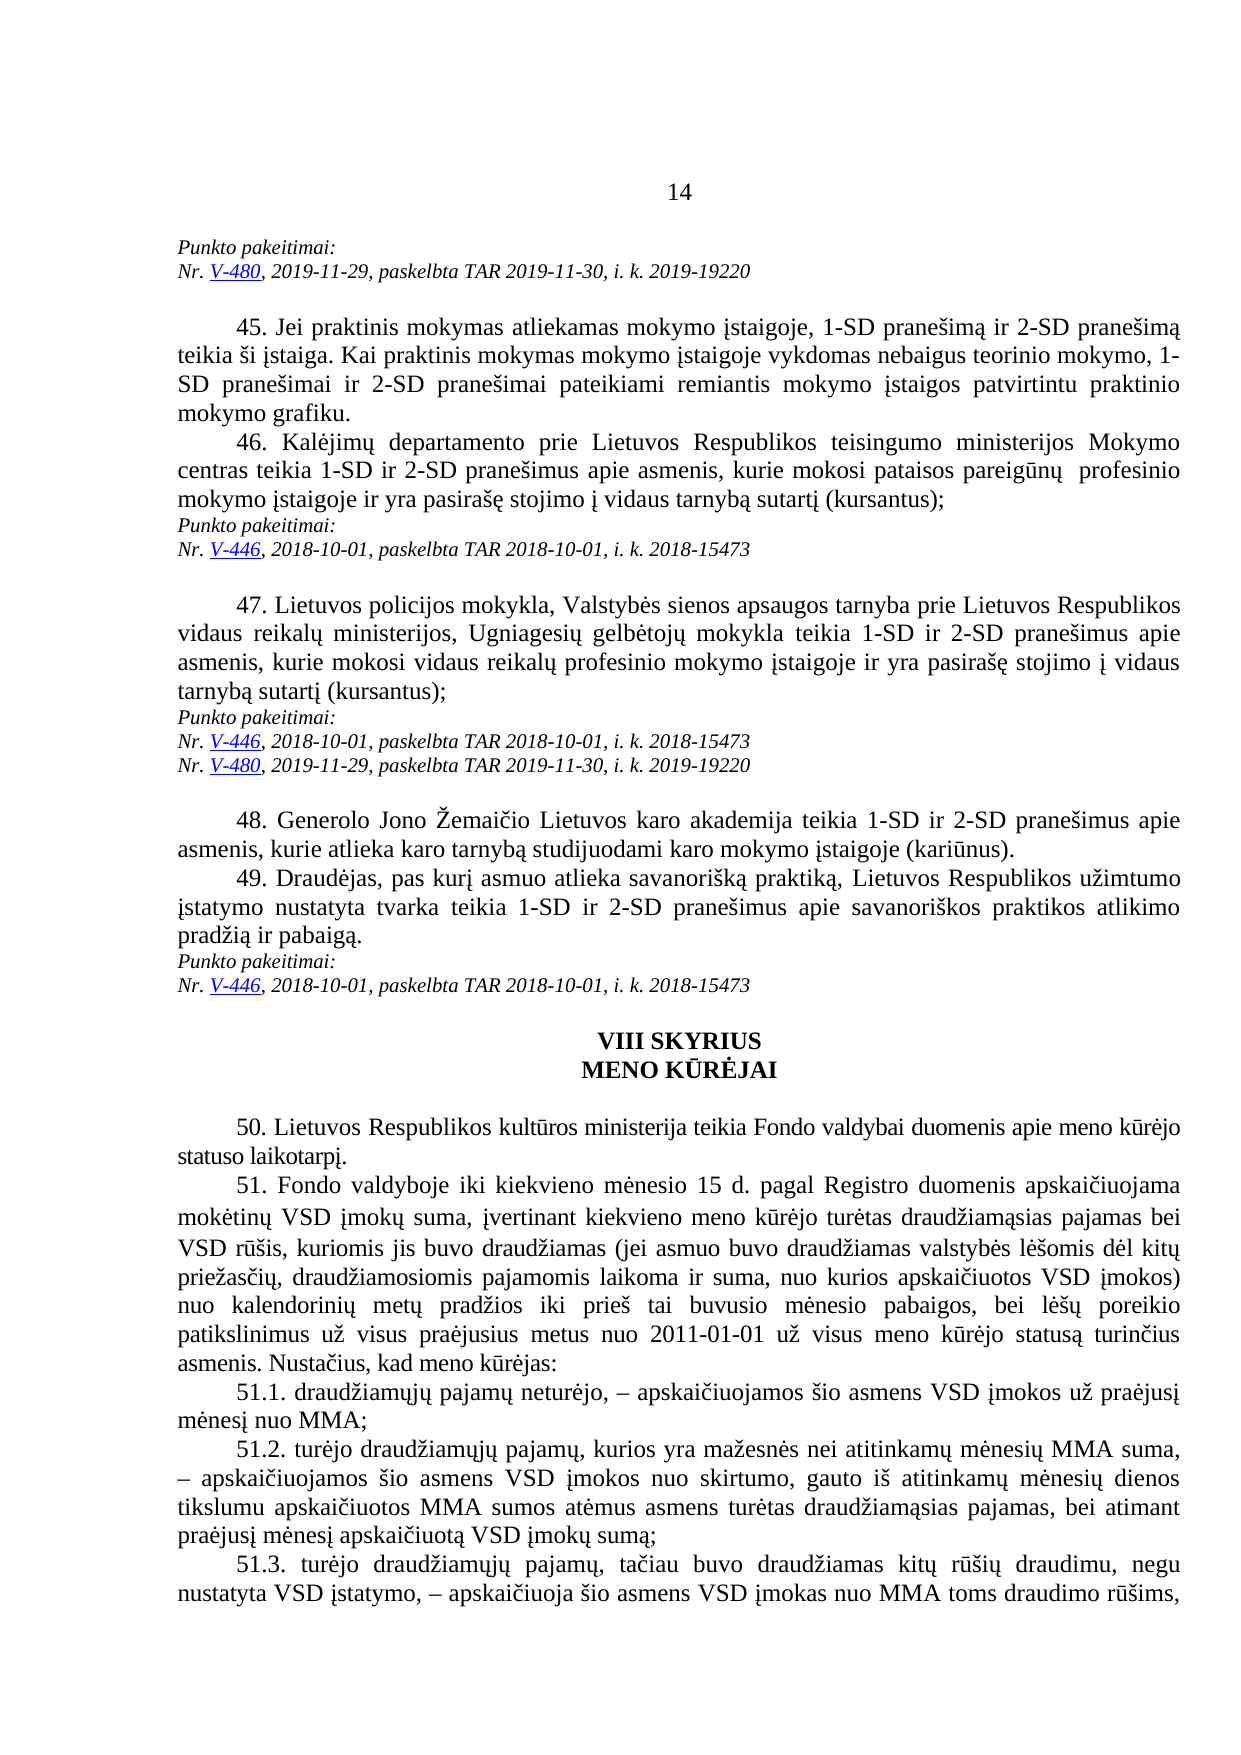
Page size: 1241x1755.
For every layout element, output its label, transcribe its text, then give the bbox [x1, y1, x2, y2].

text Punkto pakeitimai: [177, 235, 1181, 259]
text 51.2. turėjo draudžiamųjų pajamų, kurios yra mažesnės nei atitinkamų mėnesių MMA suma, – apskaičiuojamos šio asmens VSD įmokos nuo skirtumo, gauto iš atitinkamų mėnesių dienos tikslumu apskaičiuotos MMA sumos atėmus asmens turėtas draudžiamąsias pajamas, bei atimant praėjusį mėnesį apskaičiuotą VSD įmokų sumą; [177, 1434, 1181, 1549]
text Nr. V-480, 2019-11-29, paskelbta TAR 2019-11-30, i. k. 2019-19220 [177, 259, 1181, 283]
text 51.1. draudžiamųjų pajamų neturėjo, – apskaičiuojamos šio asmens VSD įmokos už praėjusį mėnesį nuo MMA; [177, 1377, 1181, 1434]
text MENO KŪRĖJAI [177, 1055, 1181, 1084]
text Nr. V-446, 2018-10-01, paskelbta TAR 2018-10-01, i. k. 2018-15473 [177, 729, 1181, 753]
text 51. Fondo valdyboje iki kiekvieno mėnesio 15 d. pagal Registro duomenis apskaičiuojama mokėtinų VSD įmokų suma, įvertinant kiekvieno meno kūrėjo turėtas draudžiamąsias pajamas bei VSD rūšis, kuriomis jis buvo draudžiamas (jei asmuo buvo draudžiamas valstybės lėšomis dėl kitų priežasčių, draudžiamosiomis pajamomis laikoma ir suma, nuo kurios apskaičiuotos VSD įmokos) nuo kalendorinių metų pradžios iki prieš tai buvusio mėnesio pabaigos, bei lėšų poreikio patikslinimus už visus praėjusius metus nuo 2011-01-01 už visus meno kūrėjo statusą turinčius asmenis. Nustačius, kad meno kūrėjas: [177, 1170, 1181, 1377]
text VIII SKYRIUS [177, 1026, 1181, 1055]
text 47. Lietuvos policijos mokykla, Valstybės sienos apsaugos tarnyba prie Lietuvos Respublikos vidaus reikalų ministerijos, Ugniagesių gelbėtojų mokykla teikia 1-SD ir 2-SD pranešimus apie asmenis, kurie mokosi vidaus reikalų profesinio mokymo įstaigoje ir yra pasirašę stojimo į vidaus tarnybą sutartį (kursantus); [177, 590, 1181, 705]
text 49. Draudėjas, pas kurį asmuo atlieka savanorišką praktiką, Lietuvos Respublikos užimtumo įstatymo nustatyta tvarka teikia 1-SD ir 2-SD pranešimus apie savanoriškos praktikos atlikimo pradžią ir pabaigą. [177, 863, 1181, 949]
text Punkto pakeitimai: [177, 513, 1181, 537]
text 50. Lietuvos Respublikos kultūros ministerija teikia Fondo valdybai duomenis apie meno kūrėjo statuso laikotarpį. [177, 1112, 1181, 1170]
text Nr. V-446, 2018-10-01, paskelbta TAR 2018-10-01, i. k. 2018-15473 [177, 537, 1181, 561]
text 46. Kalėjimų departamento prie Lietuvos Respublikos teisingumo ministerijos Mokymo centras teikia 1-SD ir 2-SD pranešimus apie asmenis, kurie mokosi pataisos pareigūnų profesinio mokymo įstaigoje ir yra pasirašę stojimo į vidaus tarnybą sutartį (kursantus); [177, 427, 1181, 513]
text 51.3. turėjo draudžiamųjų pajamų, tačiau buvo draudžiamas kitų rūšių draudimu, negu nustatyta VSD įstatymo, – apskaičiuoja šio asmens VSD įmokas nuo MMA toms draudimo rūšims, [177, 1549, 1181, 1607]
text 48. Generolo Jono Žemaičio Lietuvos karo akademija teikia 1-SD ir 2-SD pranešimus apie asmenis, kurie atlieka karo tarnybą studijuodami karo mokymo įstaigoje (kariūnus). [177, 806, 1181, 863]
text Nr. V-446, 2018-10-01, paskelbta TAR 2018-10-01, i. k. 2018-15473 [177, 973, 1181, 997]
text Nr. V-480, 2019-11-29, paskelbta TAR 2019-11-30, i. k. 2019-19220 [177, 753, 1181, 777]
text Punkto pakeitimai: [177, 705, 1181, 729]
text 45. Jei praktinis mokymas atliekamas mokymo įstaigoje, 1-SD pranešimą ir 2-SD pranešimą teikia ši įstaiga. Kai praktinis mokymas mokymo įstaigoje vykdomas nebaigus teorinio mokymo, 1-SD pranešimai ir 2-SD pranešimai pateikiami remiantis mokymo įstaigos patvirtintu praktinio mokymo grafiku. [177, 312, 1181, 427]
text Punkto pakeitimai: [177, 949, 1181, 973]
